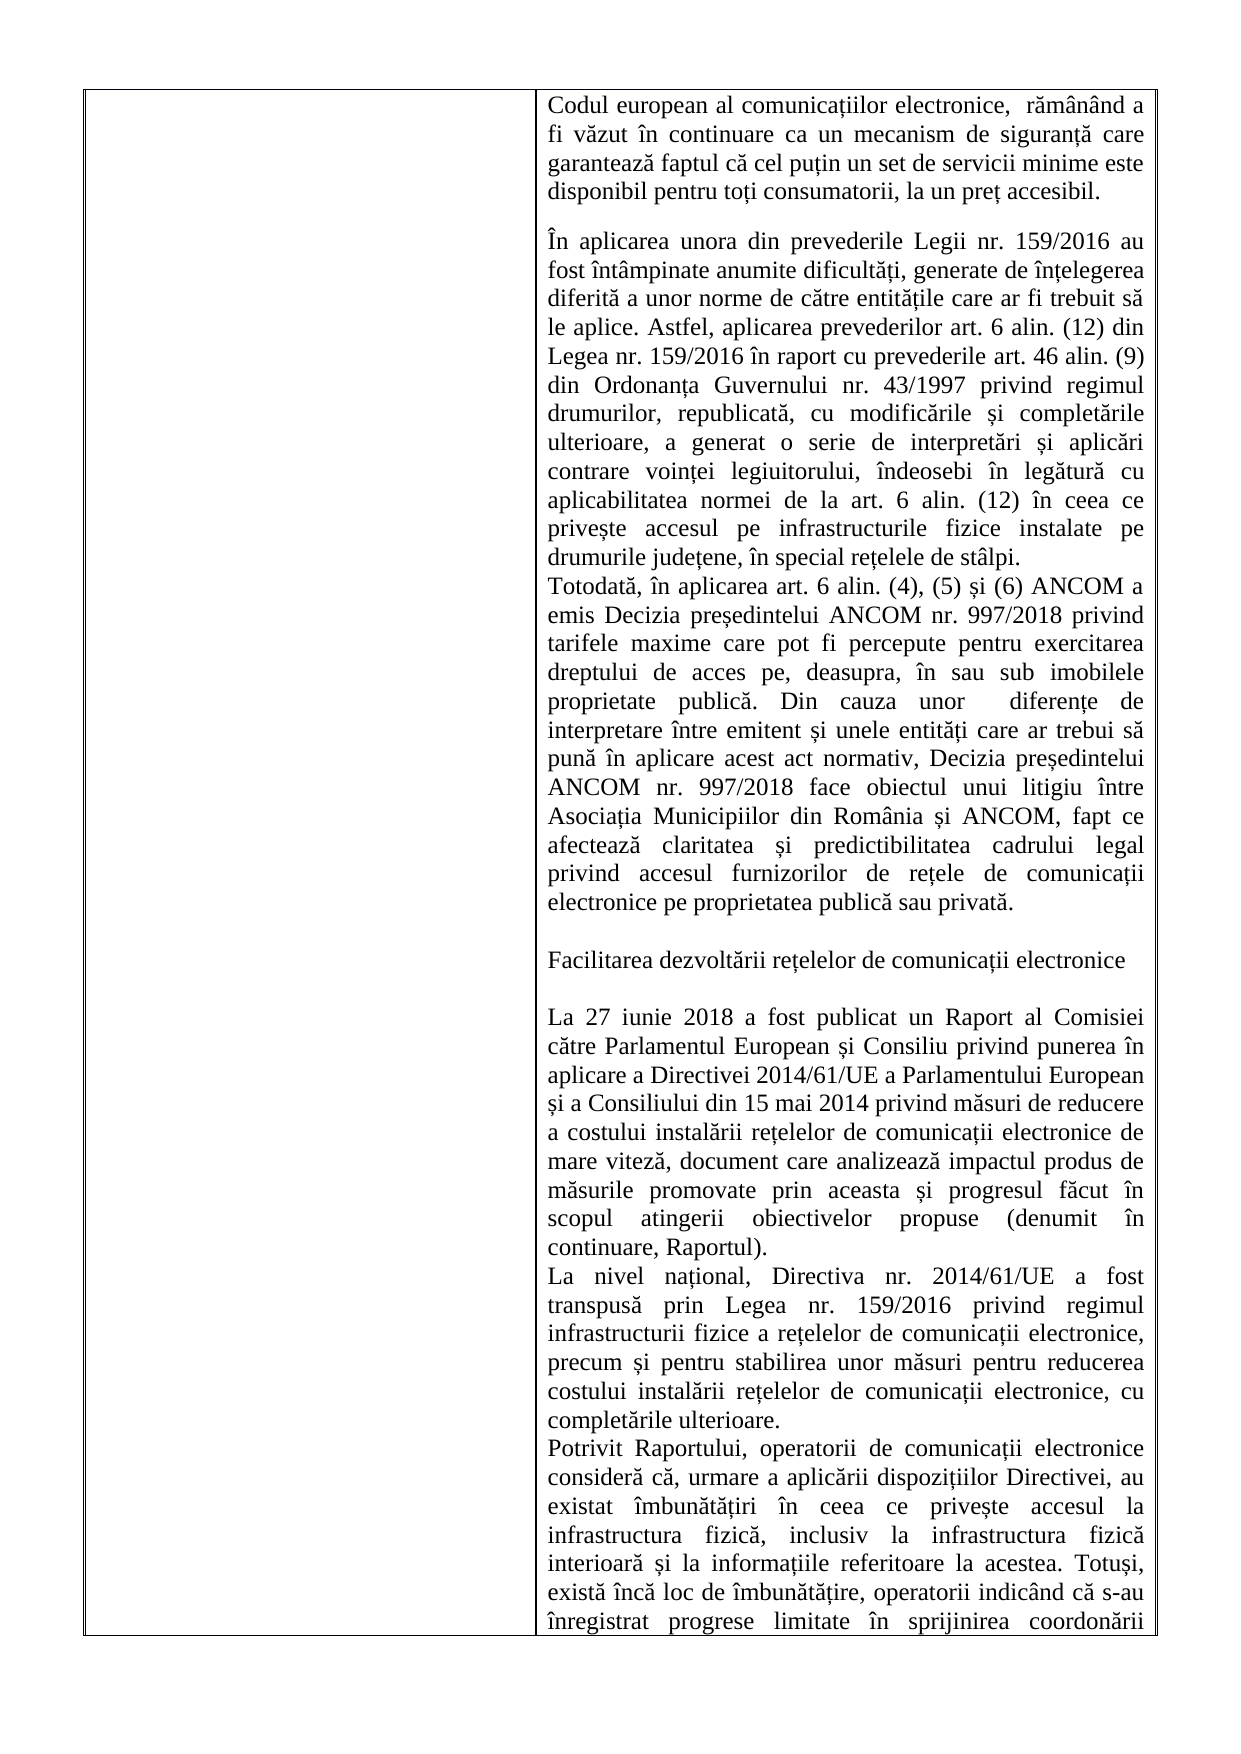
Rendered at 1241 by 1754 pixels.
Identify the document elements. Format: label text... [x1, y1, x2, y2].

table_cell Codul european al comunicațiilor electronice, rămânând a fi văzut în continuare ca un mecanism de siguranță care garantează faptul că cel puțin un set de servicii minime este disponibil pentru toți consumatorii, la un preț accesibil. În aplicarea unora din prevederile Legii nr. 159/2016 au fost întâmpinate anumite dificultăți, generate de înțelegerea diferită a unor norme de către entitățile care ar fi trebuit să le aplice. Astfel, aplicarea prevederilor art. 6 alin. (12) din Legea nr. 159/2016 în raport cu prevederile art. 46 alin. (9) din Ordonanța Guvernului nr. 43/1997 privind regimul drumurilor, republicată, cu modificările și completările ulterioare, a generat o serie de interpretări și aplicări contrare voinței legiuitorului, îndeosebi în legătură cu aplicabilitatea normei de la art. 6 alin. (12) în ceea ce privește accesul pe infrastructurile fizice instalate pe drumurile județene, în special rețelele de stâlpi. Totodată, în aplicarea art. 6 alin. (4), (5) și (6) ANCOM a emis Decizia președintelui ANCOM nr. 997/2018 privind tarifele maxime care pot fi percepute pentru exercitarea dreptului de acces pe, deasupra, în sau sub imobilele proprietate publică. Din cauza unor diferențe de interpretare între emitent și unele entități care ar trebui să pună în aplicare acest act normativ, Decizia președintelui ANCOM nr. 997/2018 face obiectul unui litigiu între Asociația Municipiilor din România și ANCOM, fapt ce afectează claritatea și predictibilitatea cadrului legal privind accesul furnizorilor de rețele de comunicații electronice pe proprietatea publică sau privată. Facilitarea dezvoltării rețelelor de comunicații electronice La 27 iunie 2018 a fost publicat un Raport al Comisiei către Parlamentul European și Consiliu privind punerea în aplicare a Directivei 2014/61/UE a Parlamentului European și a Consiliului din 15 mai 2014 privind măsuri de reducere a costului instalării rețelelor de comunicații electronice de mare viteză, document care analizează impactul produs de măsurile promovate prin aceasta și progresul făcut în scopul atingerii obiectivelor propuse (denumit în continuare, Raportul). La nivel național, Directiva nr. 2014/61/UE a fost transpusă prin Legea nr. 159/2016 privind regimul infrastructurii fizice a rețelelor de comunicații electronice, precum și pentru stabilirea unor măsuri pentru reducerea costului instalării rețelelor de comunicații electronice, cu completările ulterioare. Potrivit Raportului, operatorii de comunicații electronice consideră că, urmare a aplicării dispozițiilor Directivei, au existat îmbunătățiri în ceea ce privește accesul la infrastructura fizică, inclusiv la infrastructura fizică interioară și la informațiile referitoare la acestea. Totuși, există încă loc de îmbunătățire, operatorii indicând că s-au înregistrat progrese limitate în sprijinirea coordonării [537, 90, 1155, 1635]
table_cell [86, 90, 535, 1635]
